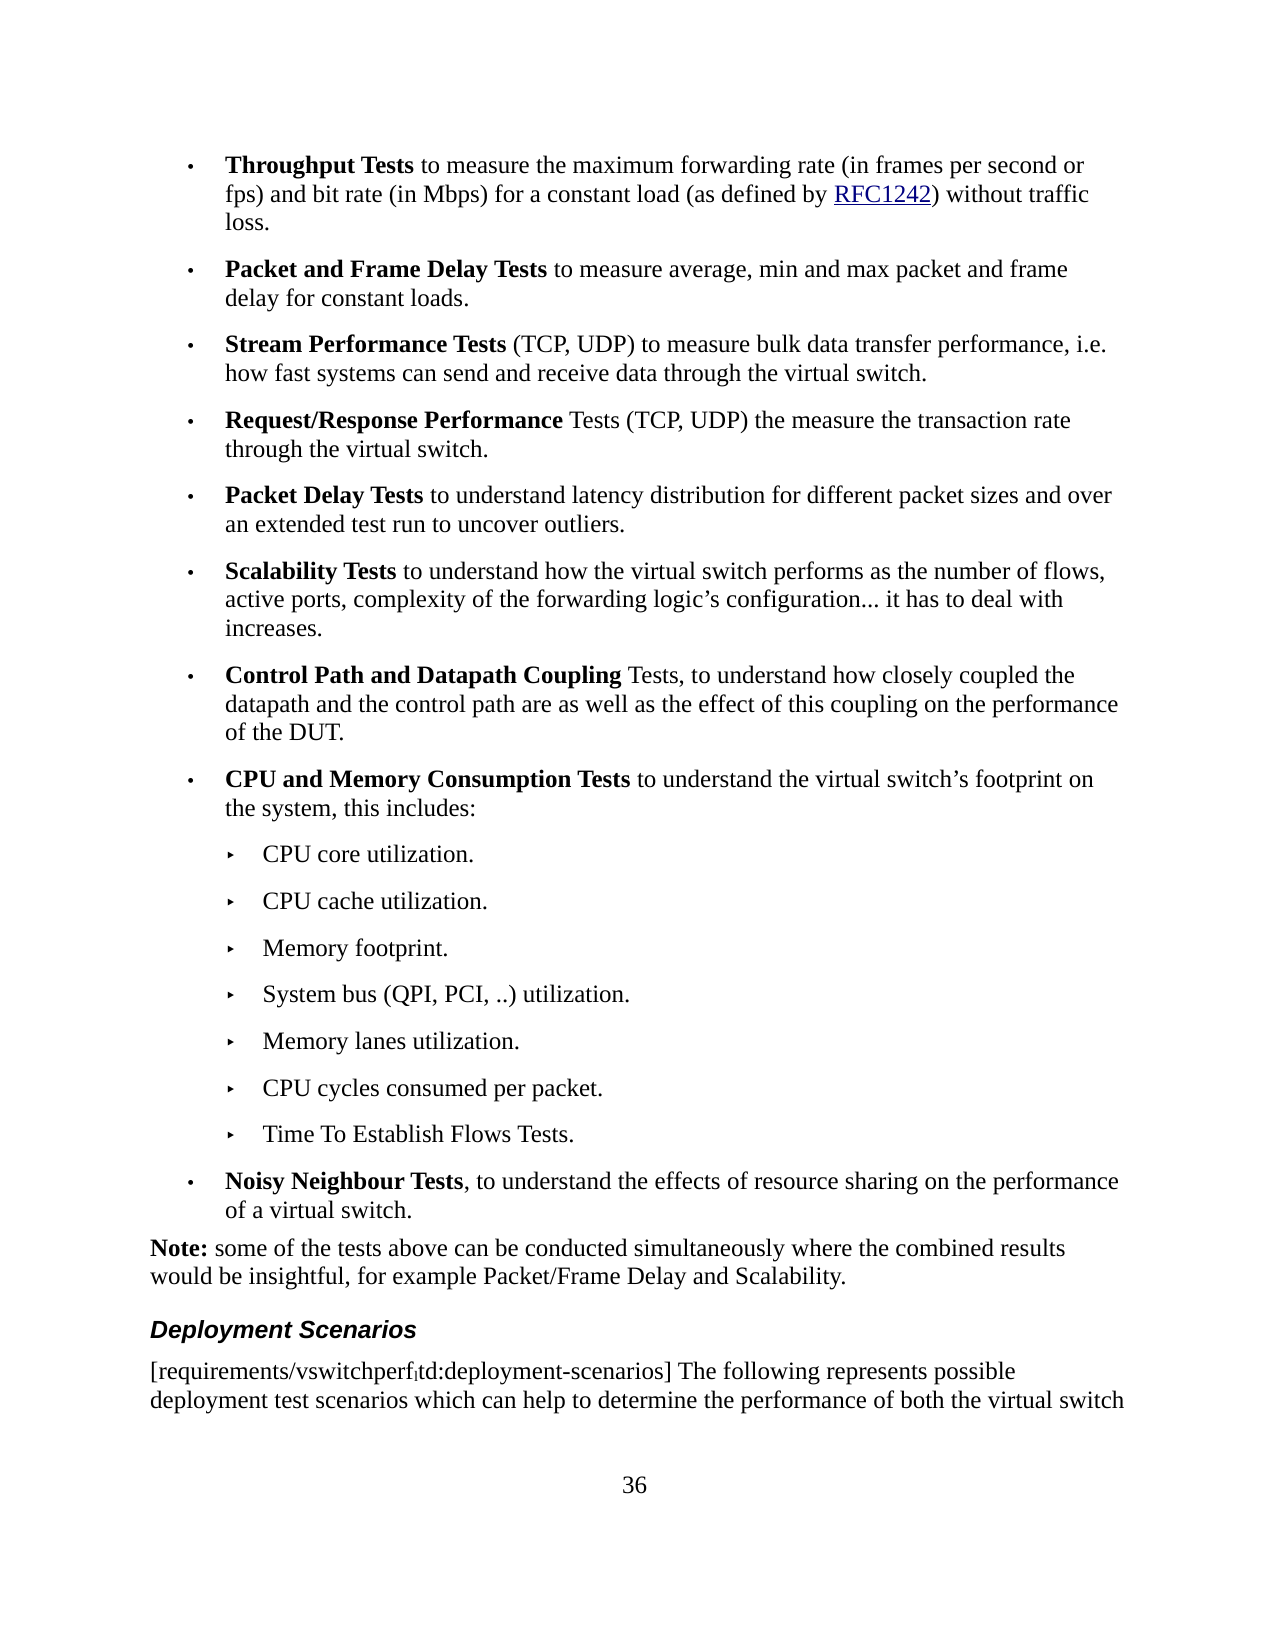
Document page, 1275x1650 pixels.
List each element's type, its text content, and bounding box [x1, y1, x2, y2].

text [requirements/vswitchperfltd:deployment-scenarios] The following represents possible deployment test scenarios which can help to determine the performance of both the virtual switch [150, 1356, 1125, 1414]
subtitle Deployment Scenarios [150, 1315, 1125, 1344]
list Stream Performance Tests (TCP, UDP) to measure bulk data transfer performance, i.e. how fast systems can send and receive data through the virtual switch. [187, 329, 1125, 387]
list Time To Establish Flows Tests. [225, 1119, 1125, 1148]
list Packet and Frame Delay Tests to measure average, min and max packet and frame delay for constant loads. [187, 254, 1125, 312]
list Request/Response Performance Tests (TCP, UDP) the measure the transaction rate through the virtual switch. [187, 405, 1125, 462]
list CPU cache utilization. [225, 886, 1125, 915]
list Packet Delay Tests to understand latency distribution for different packet sizes and over an extended test run to uncover outliers. [187, 480, 1125, 538]
list CPU cycles consumed per packet. [225, 1073, 1125, 1102]
list Memory lanes utilization. [225, 1026, 1125, 1055]
list Memory footprint. [225, 933, 1125, 962]
list Scalability Tests to understand how the virtual switch performs as the number of flows, active ports, complexity of the forwarding logic’s configuration... it has to deal with increases. [187, 556, 1125, 642]
list CPU and Memory Consumption Tests to understand the virtual switch’s footprint on the system, this includes: [187, 764, 1125, 822]
list CPU core utilization. [225, 839, 1125, 868]
text Note: some of the tests above can be conducted simultaneously where the combined results would be insightful, for example Packet/Frame Delay and Scalability. [150, 1233, 1125, 1290]
list Control Path and Datapath Coupling Tests, to understand how closely coupled the datapath and the control path are as well as the effect of this coupling on the performance of the DUT. [187, 660, 1125, 746]
list System bus (QPI, PCI, ..) utilization. [225, 979, 1125, 1008]
list Throughput Tests to measure the maximum forwarding rate (in frames per second or fps) and bit rate (in Mbps) for a constant load (as defined by RFC1242) without traffic loss. [187, 150, 1125, 236]
list Noisy Neighbour Tests, to understand the effects of resource sharing on the performance of a virtual switch. [187, 1166, 1125, 1224]
